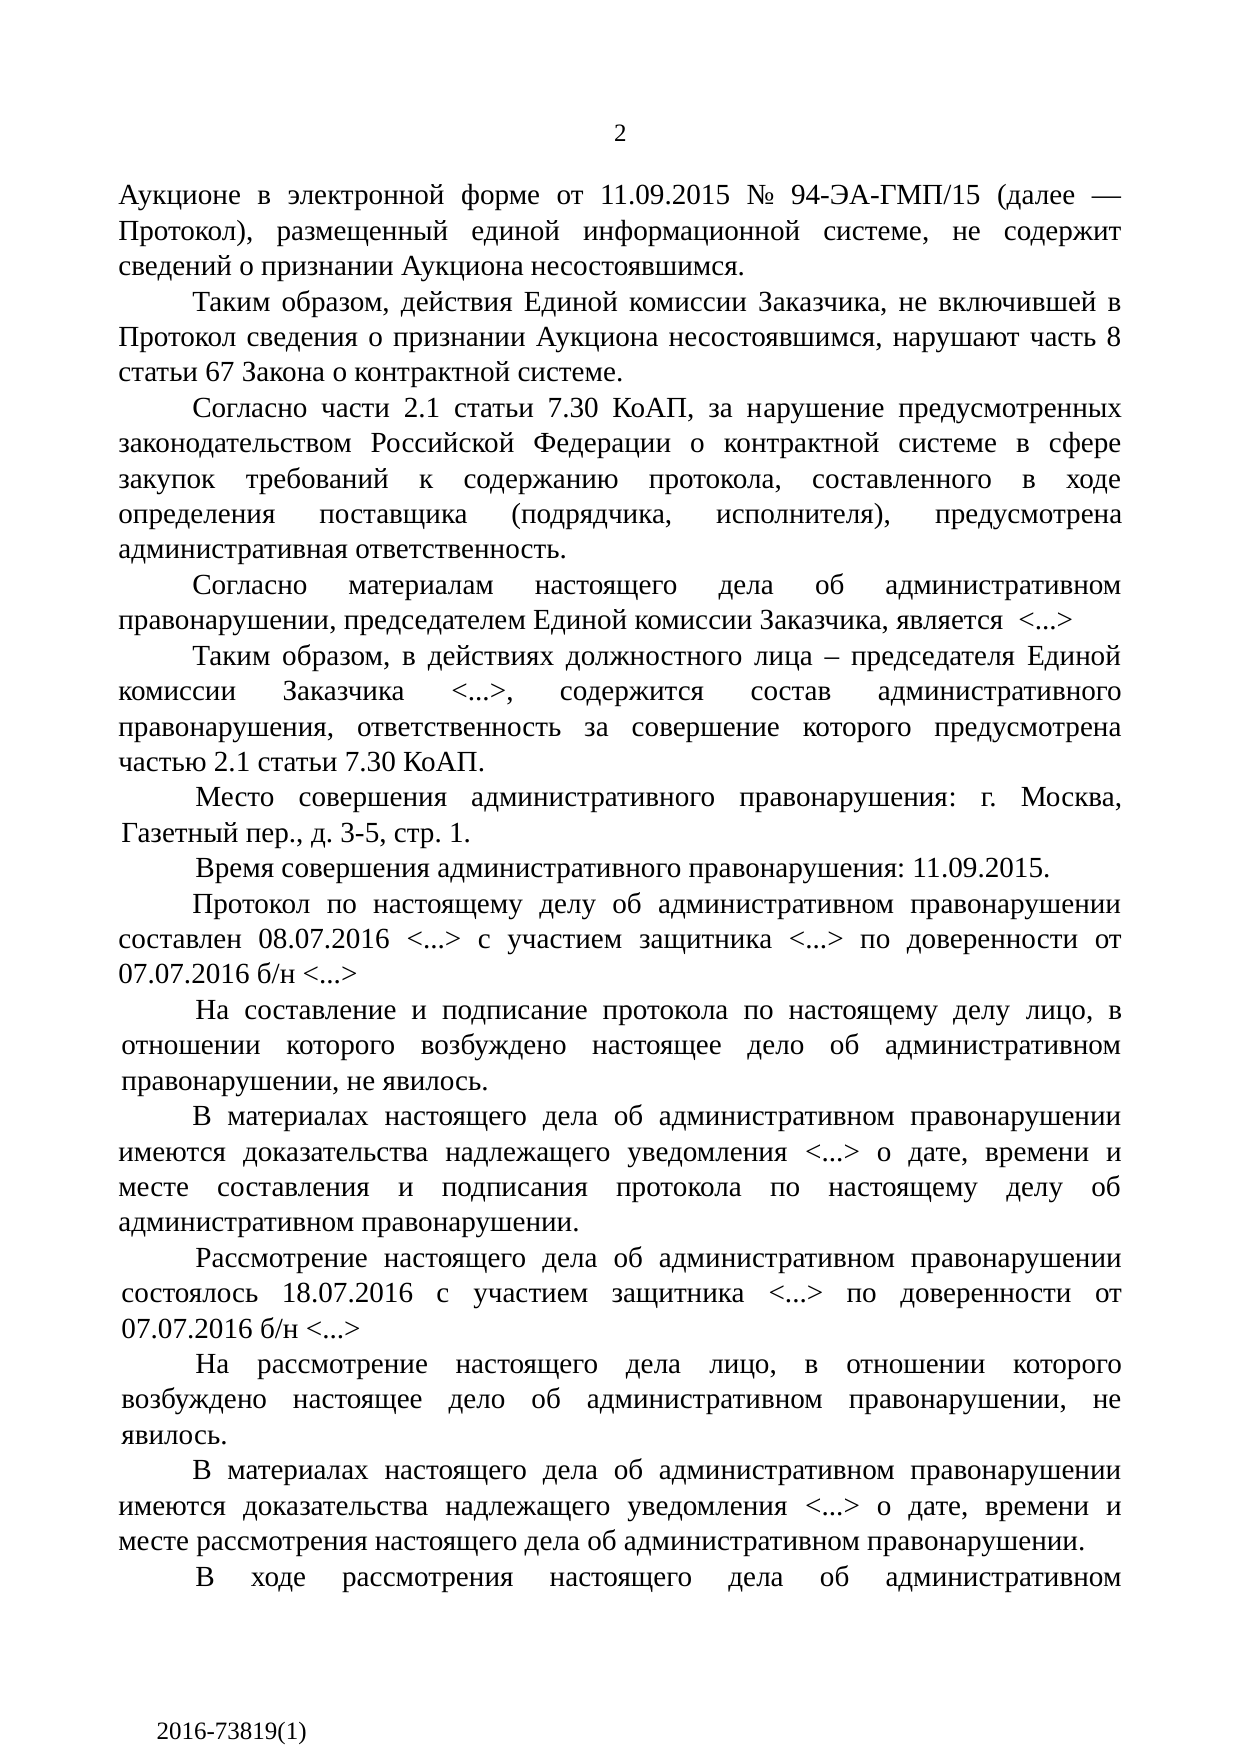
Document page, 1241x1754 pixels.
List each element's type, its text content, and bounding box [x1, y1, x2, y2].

text Рассмотрение настоящего дела об административном правонарушении состоялось 18.07.2016 с участием защитника <...> по доверенности от 07.07.2016 б/н <...> [121, 1239, 1122, 1345]
text В ходе рассмотрения настоящего дела об административном [121, 1558, 1122, 1593]
text Протокол по настоящему делу об административном правонарушении составлен 08.07.2016 <...> с участием защитника <...> по доверенности от 07.07.2016 б/н <...> [118, 885, 1122, 991]
text В материалах настоящего дела об административном правонарушении имеются доказательства надлежащего уведомления <...> о дате, времени и месте составления и подписания протокола по настоящему делу об административном правонарушении. [118, 1097, 1122, 1239]
text Аукционе в электронной форме от 11.09.2015 № 94-ЭА-ГМП/15 (далее — Протокол), размещенный единой информационной системе, не содержит сведений о признании Аукциона несостоявшимся. [118, 176, 1122, 283]
text На рассмотрение настоящего дела лицо, в отношении которого возбуждено настоящее дело об административном правонарушении, не явилось. [121, 1345, 1122, 1451]
text Место совершения административного правонарушения: г. Москва, Газетный пер., д. 3-5, стр. 1. [121, 778, 1122, 849]
text Время совершения административного правонарушения: 11.09.2015. [121, 849, 1122, 885]
text Согласно материалам настоящего дела об административном правонарушении, председателем Единой комиссии Заказчика, является <...> [118, 566, 1122, 637]
text Таким образом, в действиях должностного лица – председателя Единой комиссии Заказчика <...>, содержится состав административного правонарушения, ответственность за совершение которого предусмотрена частью 2.1 статьи 7.30 КоАП. [118, 637, 1122, 778]
text На составление и подписание протокола по настоящему делу лицо, в отношении которого возбуждено настоящее дело об административном правонарушении, не явилось. [121, 991, 1122, 1097]
text В материалах настоящего дела об административном правонарушении имеются доказательства надлежащего уведомления <...> о дате, времени и месте рассмотрения настоящего дела об административном правонарушении. [118, 1451, 1122, 1558]
text Таким образом, действия Единой комиссии Заказчика, не включившей в Протокол сведения о признании Аукциона несостоявшимся, нарушают часть 8 статьи 67 Закона о контрактной системе. [118, 283, 1122, 389]
text Согласно части 2.1 статьи 7.30 КоАП, за нарушение предусмотренных законодательством Российской Федерации о контрактной системе в сфере закупок требований к содержанию протокола, составленного в ходе определения поставщика (подрядчика, исполнителя), предусмотрена административная ответственность. [118, 389, 1122, 566]
